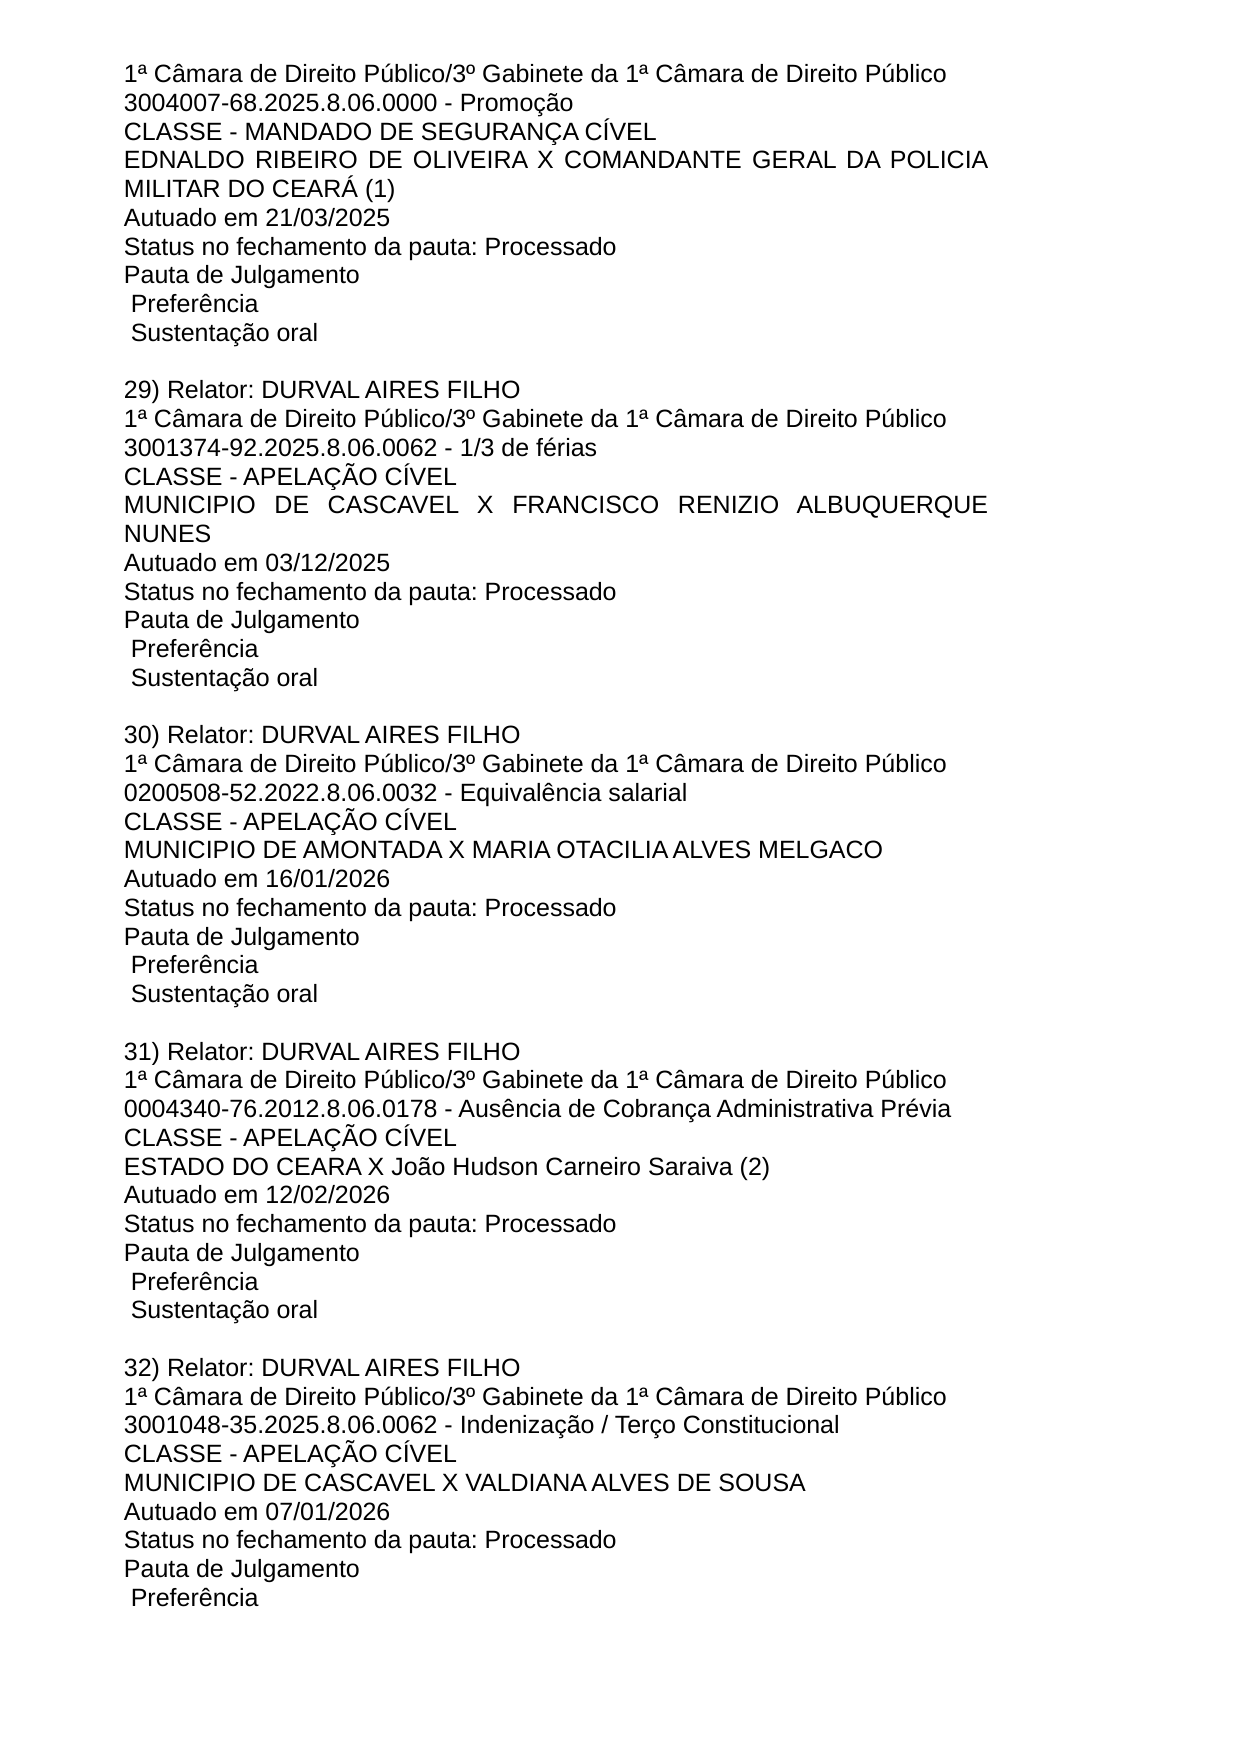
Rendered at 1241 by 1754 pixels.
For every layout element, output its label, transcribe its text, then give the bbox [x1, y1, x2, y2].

text 1ª Câmara de Direito Público/3º Gabinete da 1ª Câmara de Direito Público [124, 1065, 989, 1094]
text ESTADO DO CEARA X João Hudson Carneiro Saraiva (2) [124, 1152, 989, 1180]
text 0004340-76.2012.8.06.0178 - Ausência de Cobrança Administrativa Prévia [124, 1094, 989, 1123]
text Pauta de Julgamento [124, 1554, 989, 1583]
text Sustentação oral [124, 979, 989, 1008]
text 0200508-52.2022.8.06.0032 - Equivalência salarial [124, 778, 989, 807]
text Autuado em 12/02/2026 [124, 1180, 989, 1209]
text Status no fechamento da pauta: Processado [124, 577, 989, 605]
text Status no fechamento da pauta: Processado [124, 1525, 989, 1554]
text Preferência [124, 634, 989, 663]
text MUNICIPIO DE CASCAVEL X FRANCISCO RENIZIO ALBUQUERQUE NUNES [124, 490, 989, 548]
text MUNICIPIO DE AMONTADA X MARIA OTACILIA ALVES MELGACO [124, 835, 989, 864]
text Preferência [124, 950, 989, 979]
text CLASSE - APELAÇÃO CÍVEL [124, 807, 989, 835]
text CLASSE - MANDADO DE SEGURANÇA CÍVEL [124, 117, 989, 145]
text CLASSE - APELAÇÃO CÍVEL [124, 1439, 989, 1468]
text 1ª Câmara de Direito Público/3º Gabinete da 1ª Câmara de Direito Público [124, 59, 989, 88]
text 1ª Câmara de Direito Público/3º Gabinete da 1ª Câmara de Direito Público [124, 404, 989, 433]
text 3001374-92.2025.8.06.0062 - 1/3 de férias [124, 433, 989, 462]
text Sustentação oral [124, 663, 989, 692]
text Status no fechamento da pauta: Processado [124, 893, 989, 922]
text MUNICIPIO DE CASCAVEL X VALDIANA ALVES DE SOUSA [124, 1468, 989, 1497]
text Preferência [124, 1583, 989, 1612]
text 32) Relator: DURVAL AIRES FILHO [124, 1353, 989, 1382]
text 3004007-68.2025.8.06.0000 - Promoção [124, 88, 989, 117]
text Status no fechamento da pauta: Processado [124, 1209, 989, 1238]
text Autuado em 16/01/2026 [124, 864, 989, 893]
text Pauta de Julgamento [124, 1238, 989, 1267]
text 30) Relator: DURVAL AIRES FILHO [124, 720, 989, 749]
text Pauta de Julgamento [124, 605, 989, 634]
text CLASSE - APELAÇÃO CÍVEL [124, 462, 989, 490]
text EDNALDO RIBEIRO DE OLIVEIRA X COMANDANTE GERAL DA POLICIA MILITAR DO CEARÁ (1) [124, 145, 989, 203]
text Autuado em 07/01/2026 [124, 1497, 989, 1525]
text 31) Relator: DURVAL AIRES FILHO [124, 1037, 989, 1065]
text Pauta de Julgamento [124, 922, 989, 950]
text Status no fechamento da pauta: Processado [124, 232, 989, 260]
text CLASSE - APELAÇÃO CÍVEL [124, 1123, 989, 1152]
text Preferência [124, 1267, 989, 1295]
text Sustentação oral [124, 1295, 989, 1324]
text 1ª Câmara de Direito Público/3º Gabinete da 1ª Câmara de Direito Público [124, 749, 989, 778]
text Autuado em 03/12/2025 [124, 548, 989, 577]
text Preferência [124, 289, 989, 318]
text 29) Relator: DURVAL AIRES FILHO [124, 375, 989, 404]
text Autuado em 21/03/2025 [124, 203, 989, 232]
text 1ª Câmara de Direito Público/3º Gabinete da 1ª Câmara de Direito Público [124, 1382, 989, 1410]
text Pauta de Julgamento [124, 260, 989, 289]
text Sustentação oral [124, 318, 989, 347]
text 3001048-35.2025.8.06.0062 - Indenização / Terço Constitucional [124, 1410, 989, 1439]
